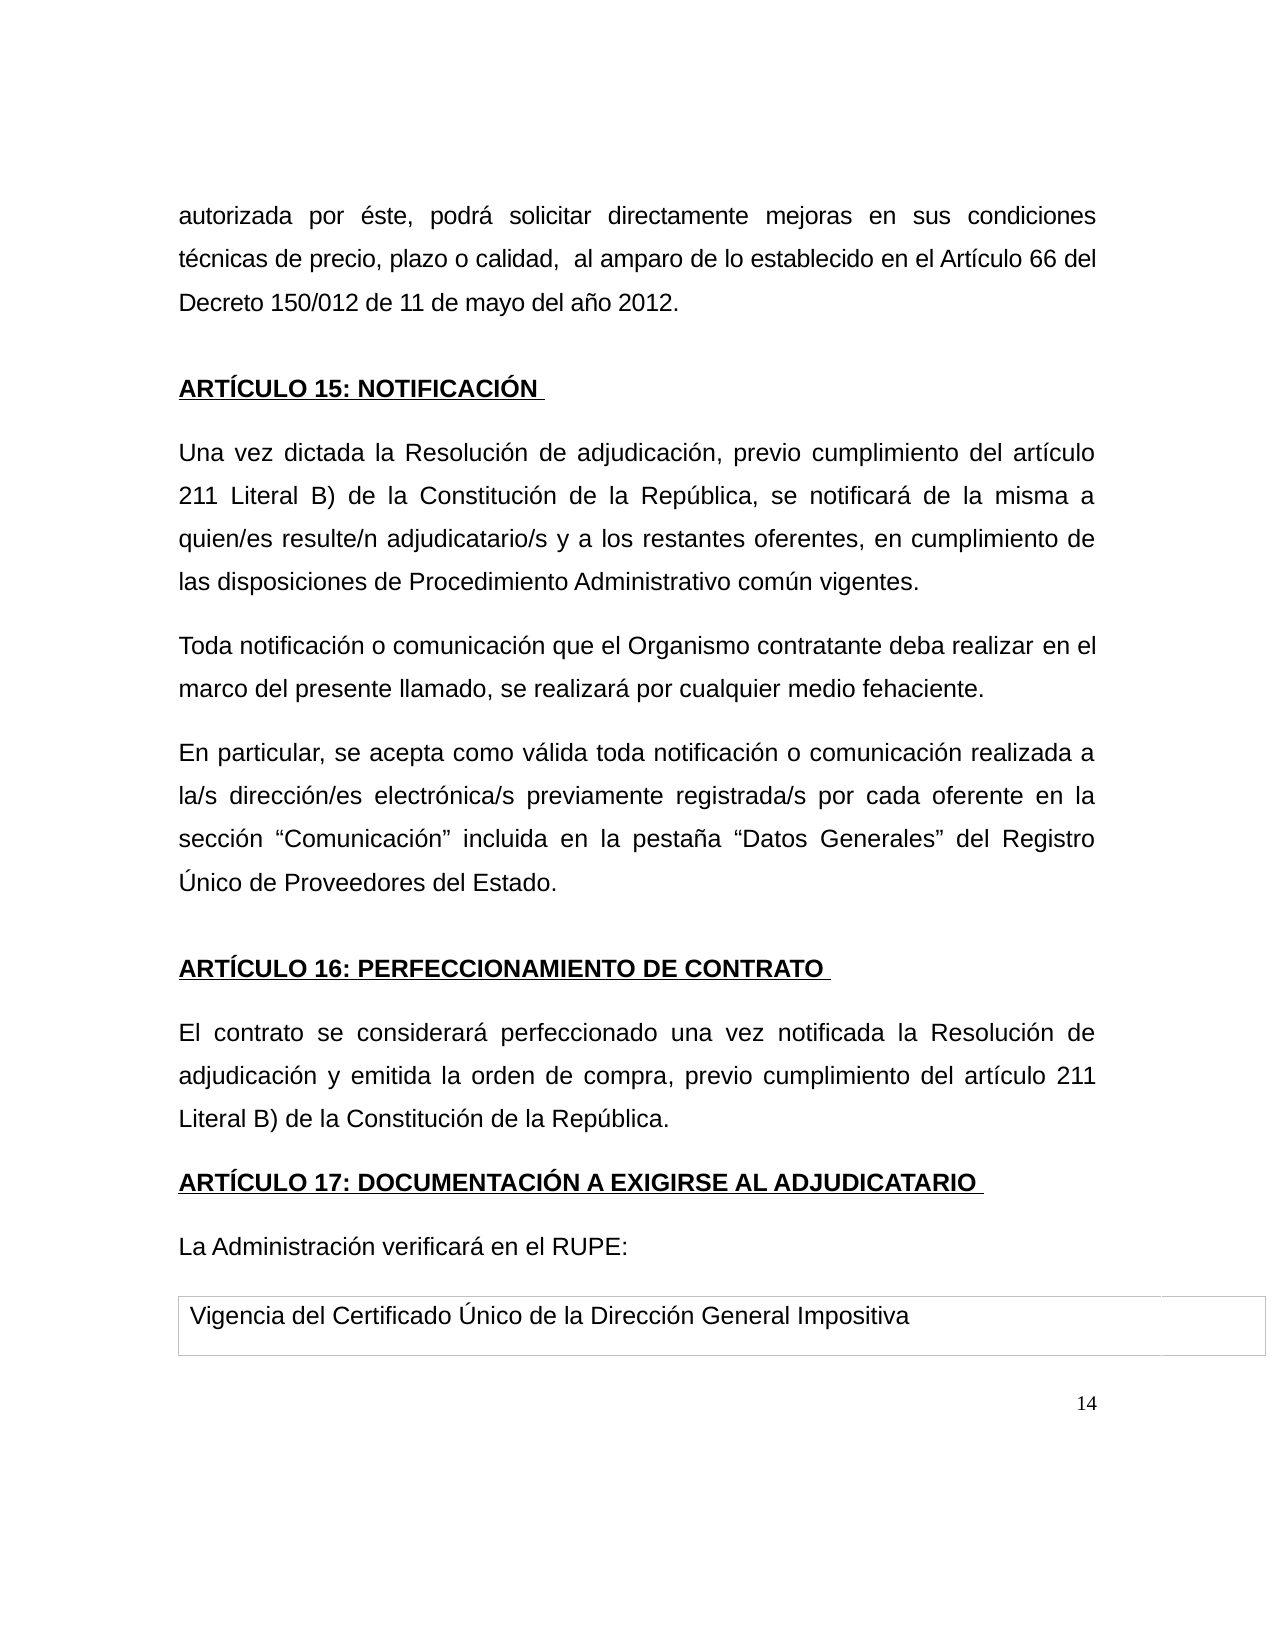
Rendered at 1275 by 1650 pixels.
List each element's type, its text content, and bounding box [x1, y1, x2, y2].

text Una vez dictada la Resolución de adjudicación, previo cumplimiento del artículo 211 Literal B) de la Constitución de la República, se notificará de la misma a quien/es resulte/n adjudicatario/s y a los restantes oferentes, en cumplimiento de las disposiciones de Procedimiento Administrativo común vigentes. [178, 438, 1097, 596]
text La Administración verificará en el RUPE: [178, 1232, 1097, 1261]
text autorizada por éste, podrá solicitar directamente mejoras en sus condiciones técnicas de precio, plazo o calidad, al amparo de lo establecido en el Artículo 66 del Decreto 150/012 de 11 de mayo del año 2012. [178, 201, 1097, 316]
text ARTÍCULO 17: DOCUMENTACIÓN A EXIGIRSE AL ADJUDICATARIO [178, 1168, 1097, 1197]
subtitle ARTÍCULO 15: NOTIFICACIÓN [178, 374, 1097, 403]
text El contrato se considerará perfeccionado una vez notificada la Resolución de adjudicación y emitida la orden de compra, previo cumplimiento del artículo 211 Literal B) de la Constitución de la República. [178, 1018, 1097, 1133]
text Toda notificación o comunicación que el Organismo contratante deba realizar en el marco del presente llamado, se realizará por cualquier medio fehaciente. [178, 631, 1097, 703]
subtitle ARTÍCULO 16: PERFECCIONAMIENTO DE CONTRATO [178, 954, 1097, 983]
table_header [1162, 1297, 1265, 1355]
text En particular, se acepta como válida toda notificación o comunicación realizada a la/s dirección/es electrónica/s previamente registrada/s por cada oferente en la sección “Comunicación” incluida en la pestaña “Datos Generales” del Registro Único de Proveedores del Estado. [178, 738, 1097, 896]
table_header Vigencia del Certificado Único de la Dirección General Impositiva [179, 1297, 1161, 1355]
